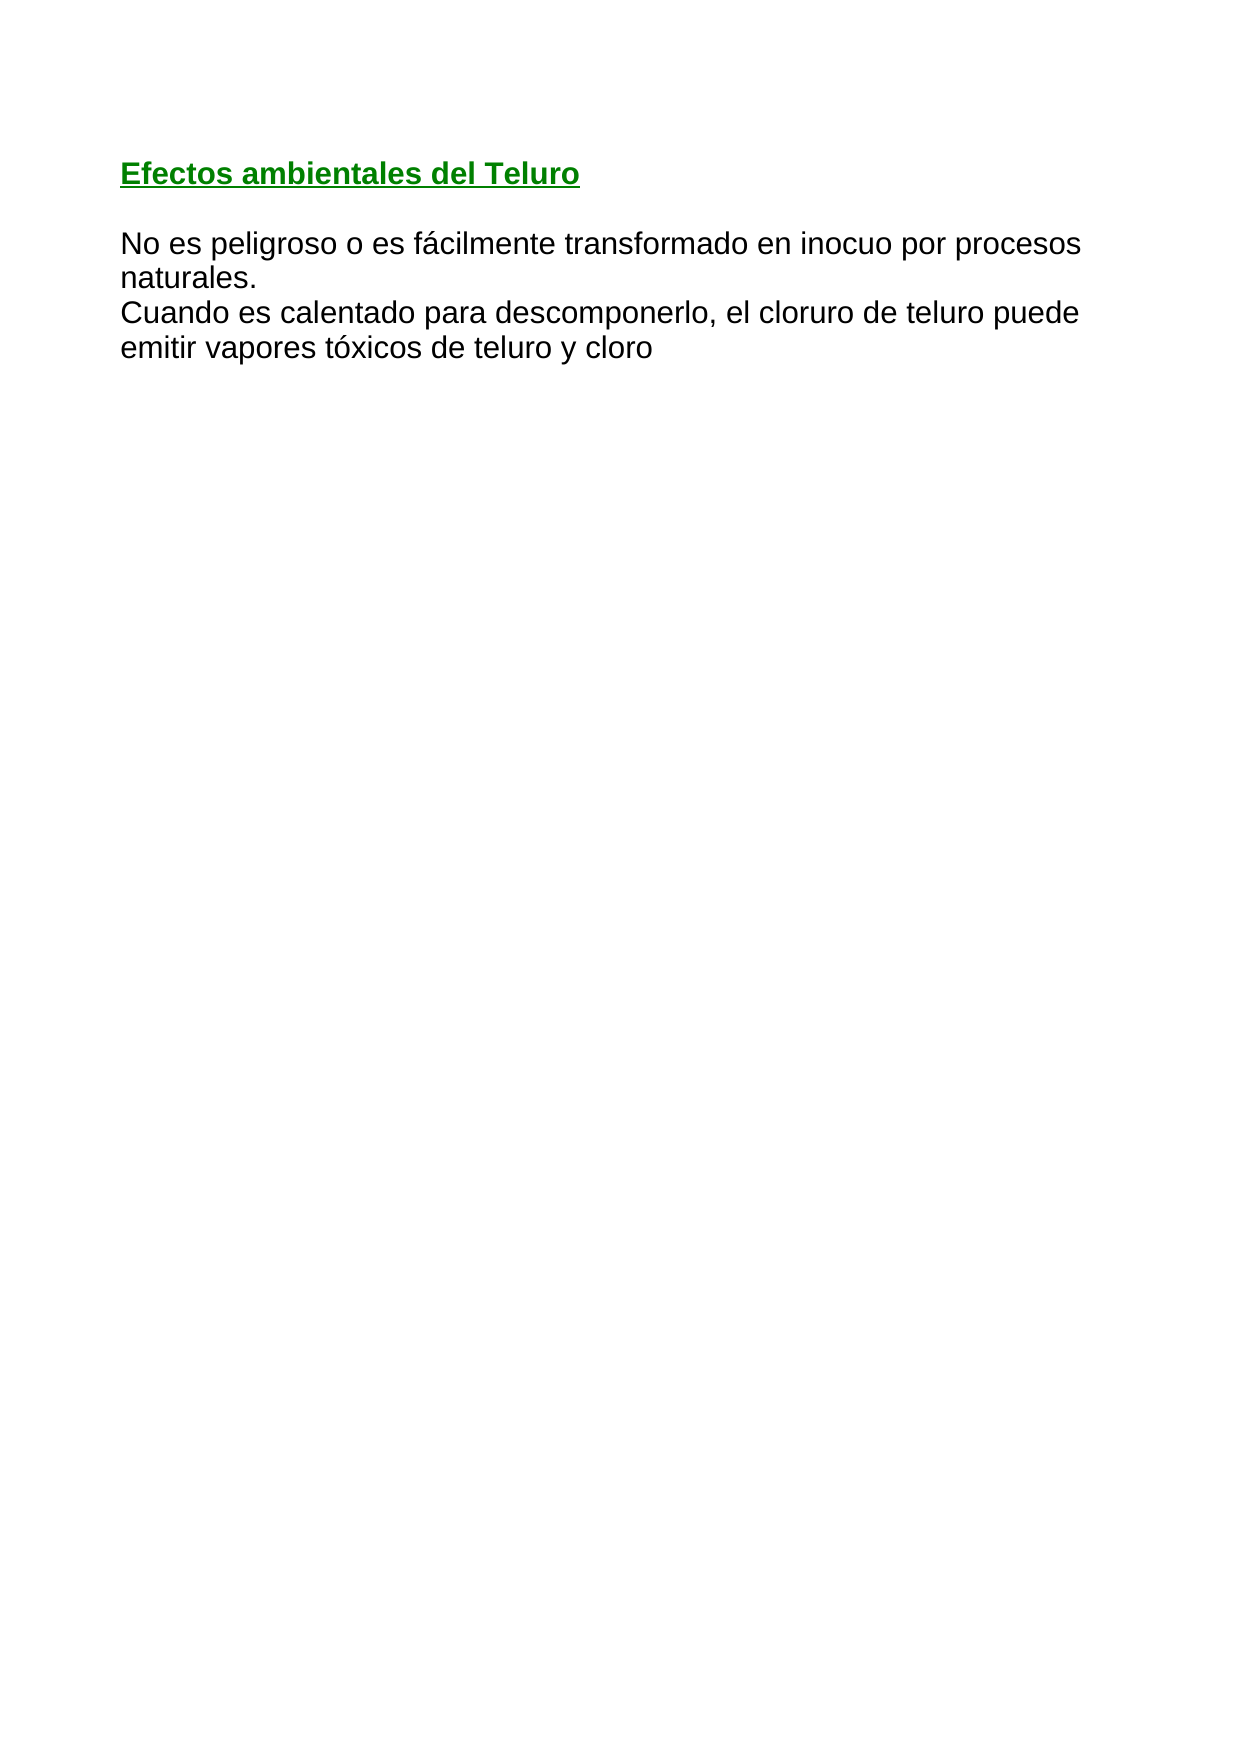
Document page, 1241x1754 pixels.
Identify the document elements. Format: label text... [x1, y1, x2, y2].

table_header Efectos ambientales del Teluro No es peligroso o es fácilmente transformado en inocuo por procesos naturales. Cuando es calentado para descomponerlo, el cloruro de teluro puede emitir vapores tóxicos de teluro y cloro [117, 118, 1123, 368]
